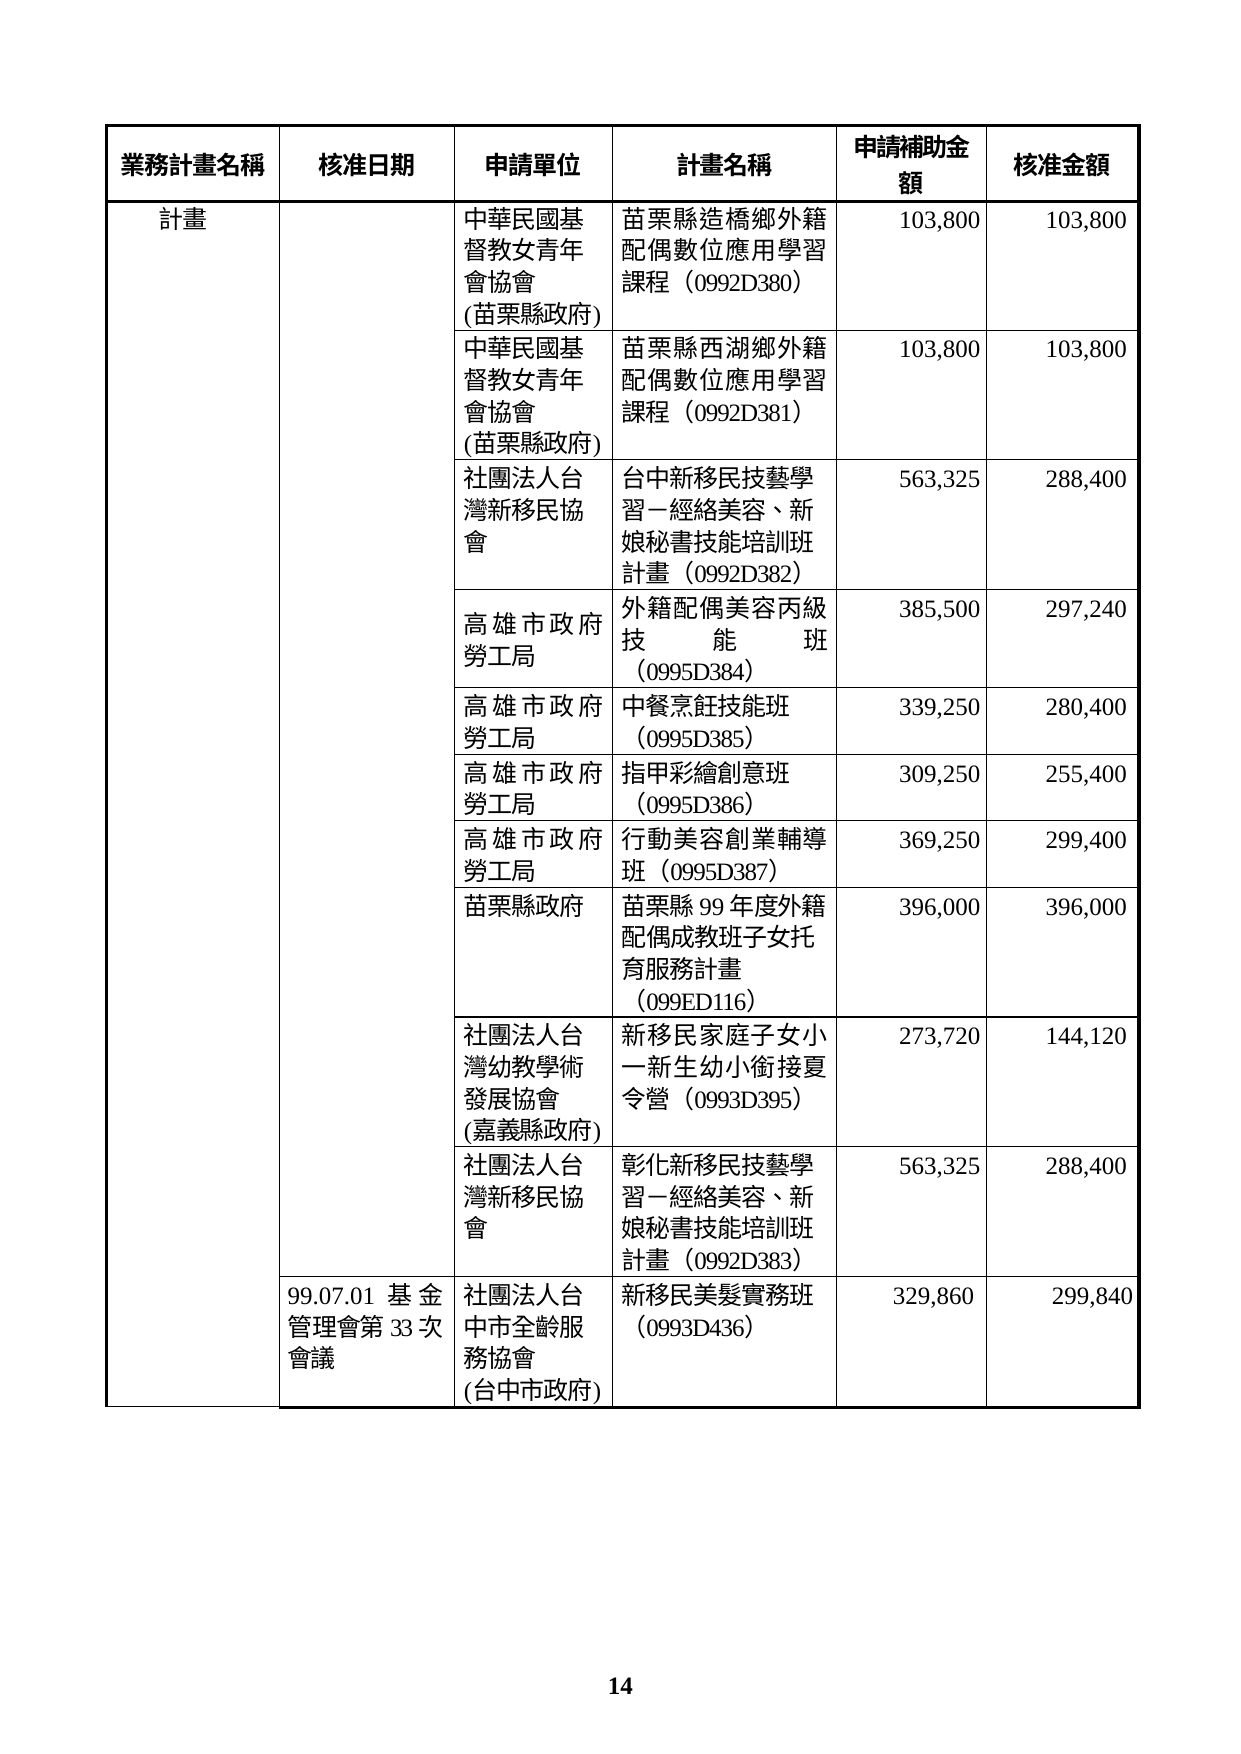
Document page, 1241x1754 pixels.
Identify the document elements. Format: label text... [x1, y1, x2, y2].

table_cell 299,840 [987, 1277, 1137, 1406]
table_cell 高雄市政府勞工局 [455, 590, 612, 687]
table_header 核准金額 [987, 127, 1137, 200]
table_header 核准日期 [280, 127, 454, 200]
table_cell 396,000 [987, 888, 1137, 1016]
table_cell 社團法人台中市全齡服務協會 (台中市政府) [455, 1277, 612, 1406]
table_cell 新移民美髮實務班（0993D436） [613, 1277, 836, 1406]
table_cell 103,800 [987, 203, 1137, 329]
table_cell 行動美容創業輔導班（0995D387） [613, 821, 836, 887]
table_cell 385,500 [837, 590, 986, 687]
table_cell 288,400 [987, 460, 1137, 589]
table_cell 外籍配偶美容丙級技能班（0995D384） [613, 590, 836, 687]
table_cell 苗栗縣造橋鄉外籍配偶數位應用學習課程（0992D380） [613, 203, 836, 329]
table_cell 563,325 [837, 460, 986, 589]
table_cell 563,325 [837, 1147, 986, 1276]
table_cell 新移民家庭子女小一新生幼小銜接夏令營（0993D395） [613, 1018, 836, 1146]
table_cell 社團法人台灣幼教學術發展協會 (嘉義縣政府) [455, 1018, 612, 1146]
table_cell 396,000 [837, 888, 986, 1016]
table_header 業務計畫名稱 [108, 127, 279, 200]
table_cell 高雄市政府勞工局 [455, 821, 612, 887]
table_cell [280, 203, 454, 1276]
table_cell 99.07.01基金管理會第33次會議 [280, 1277, 454, 1406]
table_cell 255,400 [987, 755, 1137, 820]
table_cell 苗栗縣政府 [455, 888, 612, 1016]
table_cell 高雄市政府勞工局 [455, 688, 612, 754]
table_cell 103,800 [987, 331, 1137, 459]
table_header 申請補助金額 [837, 127, 986, 200]
table_cell 329,860 [837, 1277, 986, 1406]
table_cell 計畫 [108, 203, 279, 1406]
table_cell 彰化新移民技藝學習－經絡美容、新娘秘書技能培訓班計畫（0992D383） [613, 1147, 836, 1276]
table_cell 297,240 [987, 590, 1137, 687]
table_cell 369,250 [837, 821, 986, 887]
table_cell 288,400 [987, 1147, 1137, 1276]
table_cell 高雄市政府勞工局 [455, 755, 612, 820]
table_cell 309,250 [837, 755, 986, 820]
table_cell 299,400 [987, 821, 1137, 887]
table_cell 144,120 [987, 1018, 1137, 1146]
table_cell 社團法人台灣新移民協會 [455, 460, 612, 589]
table_cell 苗栗縣西湖鄉外籍配偶數位應用學習課程（0992D381） [613, 331, 836, 459]
table_cell 苗栗縣99年度外籍配偶成教班子女托育服務計畫（099ED116） [613, 888, 836, 1016]
table_cell 中華民國基督教女青年會協會 (苗栗縣政府) [455, 203, 612, 329]
table_cell 社團法人台灣新移民協會 [455, 1147, 612, 1276]
table_cell 中餐烹飪技能班（0995D385） [613, 688, 836, 754]
table_cell 台中新移民技藝學習－經絡美容、新娘秘書技能培訓班計畫（0992D382） [613, 460, 836, 589]
table_cell 中華民國基督教女青年會協會 (苗栗縣政府) [455, 331, 612, 459]
table_cell 103,800 [837, 203, 986, 329]
table_header 計畫名稱 [613, 127, 836, 200]
table_header 申請單位 [455, 127, 612, 200]
table_cell 273,720 [837, 1018, 986, 1146]
table_cell 指甲彩繪創意班（0995D386） [613, 755, 836, 820]
table_cell 280,400 [987, 688, 1137, 754]
table_cell 103,800 [837, 331, 986, 459]
table_cell 339,250 [837, 688, 986, 754]
